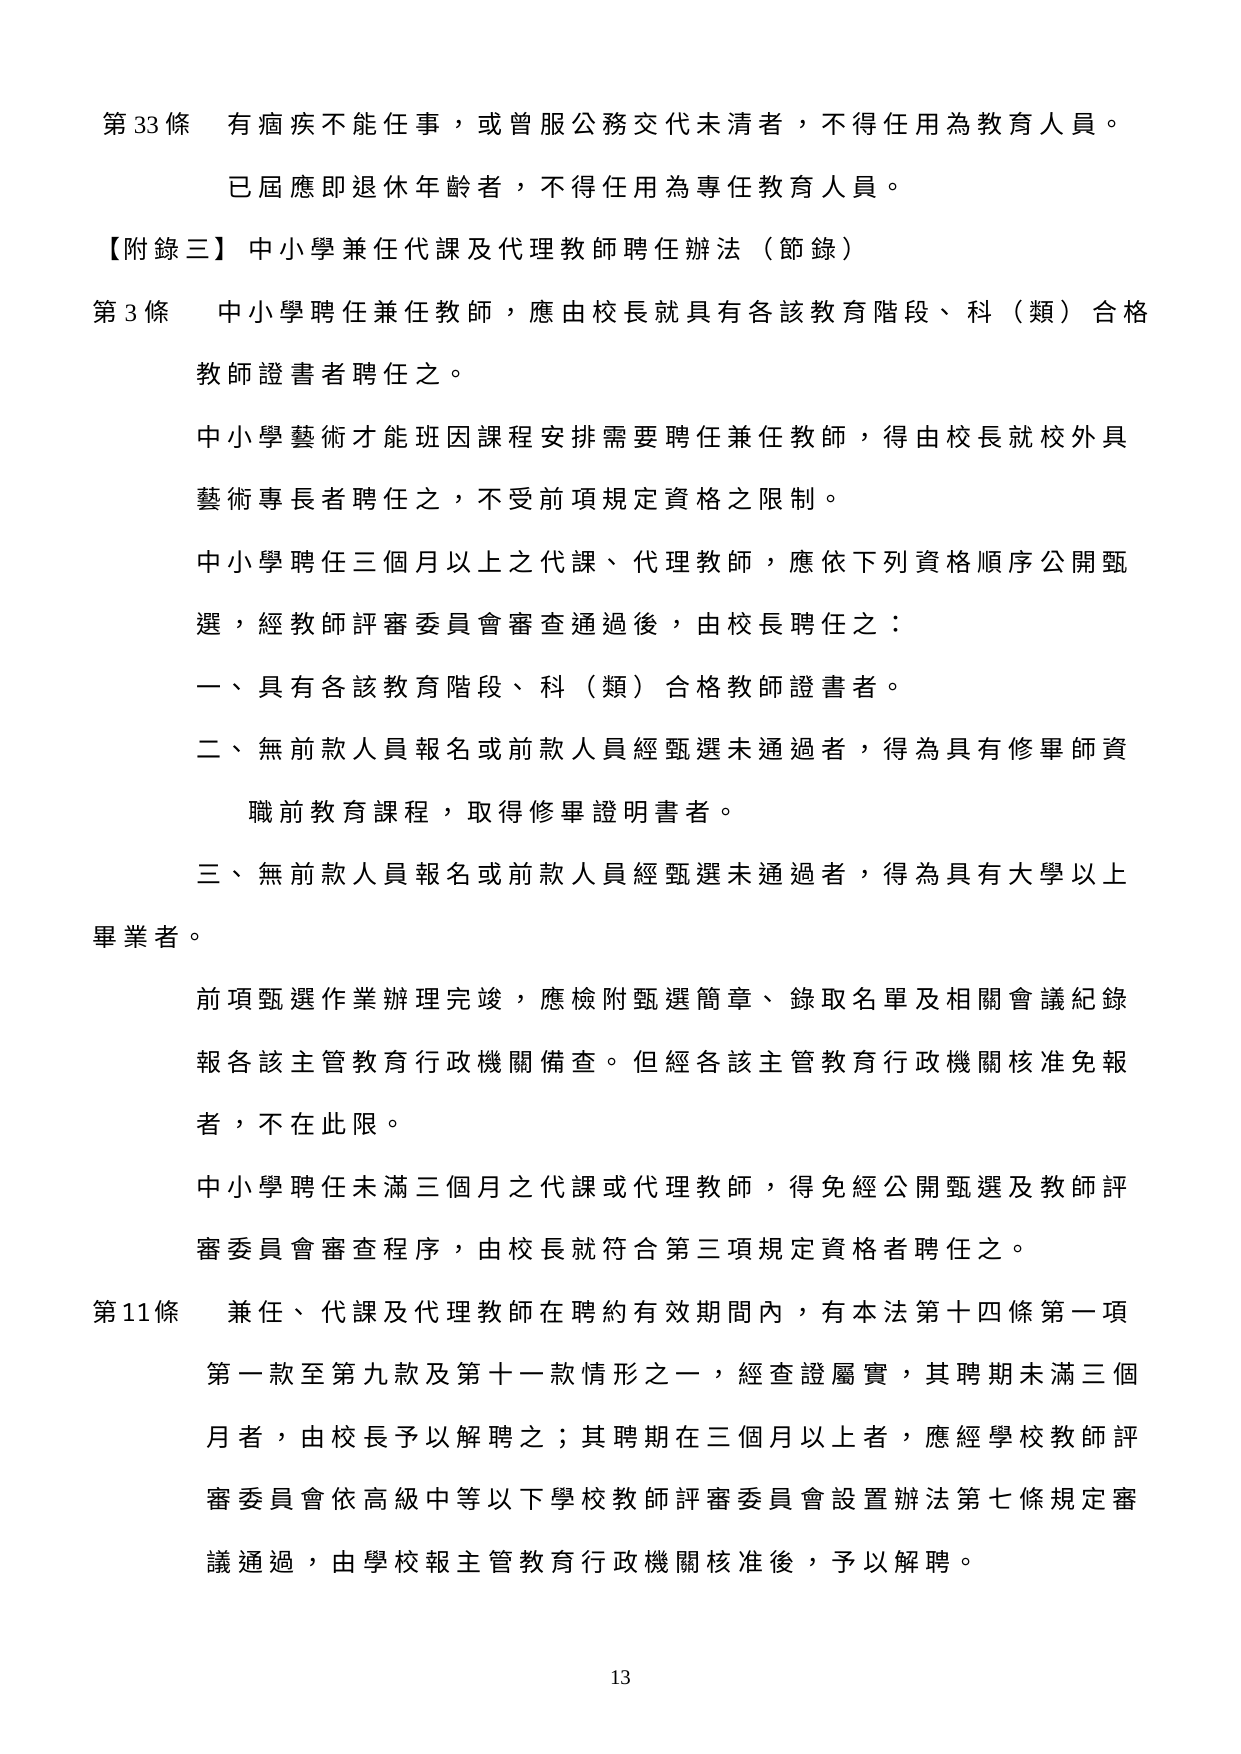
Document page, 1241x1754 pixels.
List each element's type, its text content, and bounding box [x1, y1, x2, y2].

text 【附錄三】中小學兼任代課及代理教師聘任辦法（節錄） [89, 206, 1151, 268]
text 一、具有各該教育階段、科（類）合格教師證書者。 [89, 643, 1151, 706]
text 前項甄選作業辦理完竣，應檢附甄選簡章、錄取名單及相關會議紀錄報各該主管教育行政機關備查。但經各該主管教育行政機關核准免報者，不在此限。 [189, 956, 1151, 1143]
text 中小學聘任三個月以上之代課、代理教師，應依下列資格順序公開甄選，經教師評審委員會審查通過後，由校長聘任之： [189, 518, 1151, 643]
text 三、無前款人員報名或前款人員經甄選未通過者，得為具有大學以上畢業者。 [89, 831, 1151, 956]
text 中小學聘任未滿三個月之代課或代理教師，得免經公開甄選及教師評審委員會審查程序，由校長就符合第三項規定資格者聘任之。 [189, 1143, 1151, 1268]
text 二、無前款人員報名或前款人員經甄選未通過者，得為具有修畢師資職前教育課程，取得修畢證明書者。 [189, 706, 1151, 831]
text 第3條 中小學聘任兼任教師，應由校長就具有各該教育階段、科（類）合格教師證書者聘任之。 [89, 268, 1151, 393]
text 第33條 有痼疾不能任事，或曾服公務交代未清者，不得任用為教育人員。已屆應即退休年齡者，不得任用為專任教育人員。 [92, 81, 1151, 206]
text 中小學藝術才能班因課程安排需要聘任兼任教師，得由校長就校外具藝術專長者聘任之，不受前項規定資格之限制。 [189, 393, 1151, 518]
text 第11條 兼任、代課及代理教師在聘約有效期間內，有本法第十四條第一項第一款至第九款及第十一款情形之一，經查證屬實，其聘期未滿三個月者，由校長予以解聘之；其聘期在三個月以上者，應經學校教師評審委員會依高級中等以下學校教師評審委員會設置辦法第七條規定審議通過，由學校報主管教育行政機關核准後，予以解聘。 [89, 1268, 1151, 1581]
